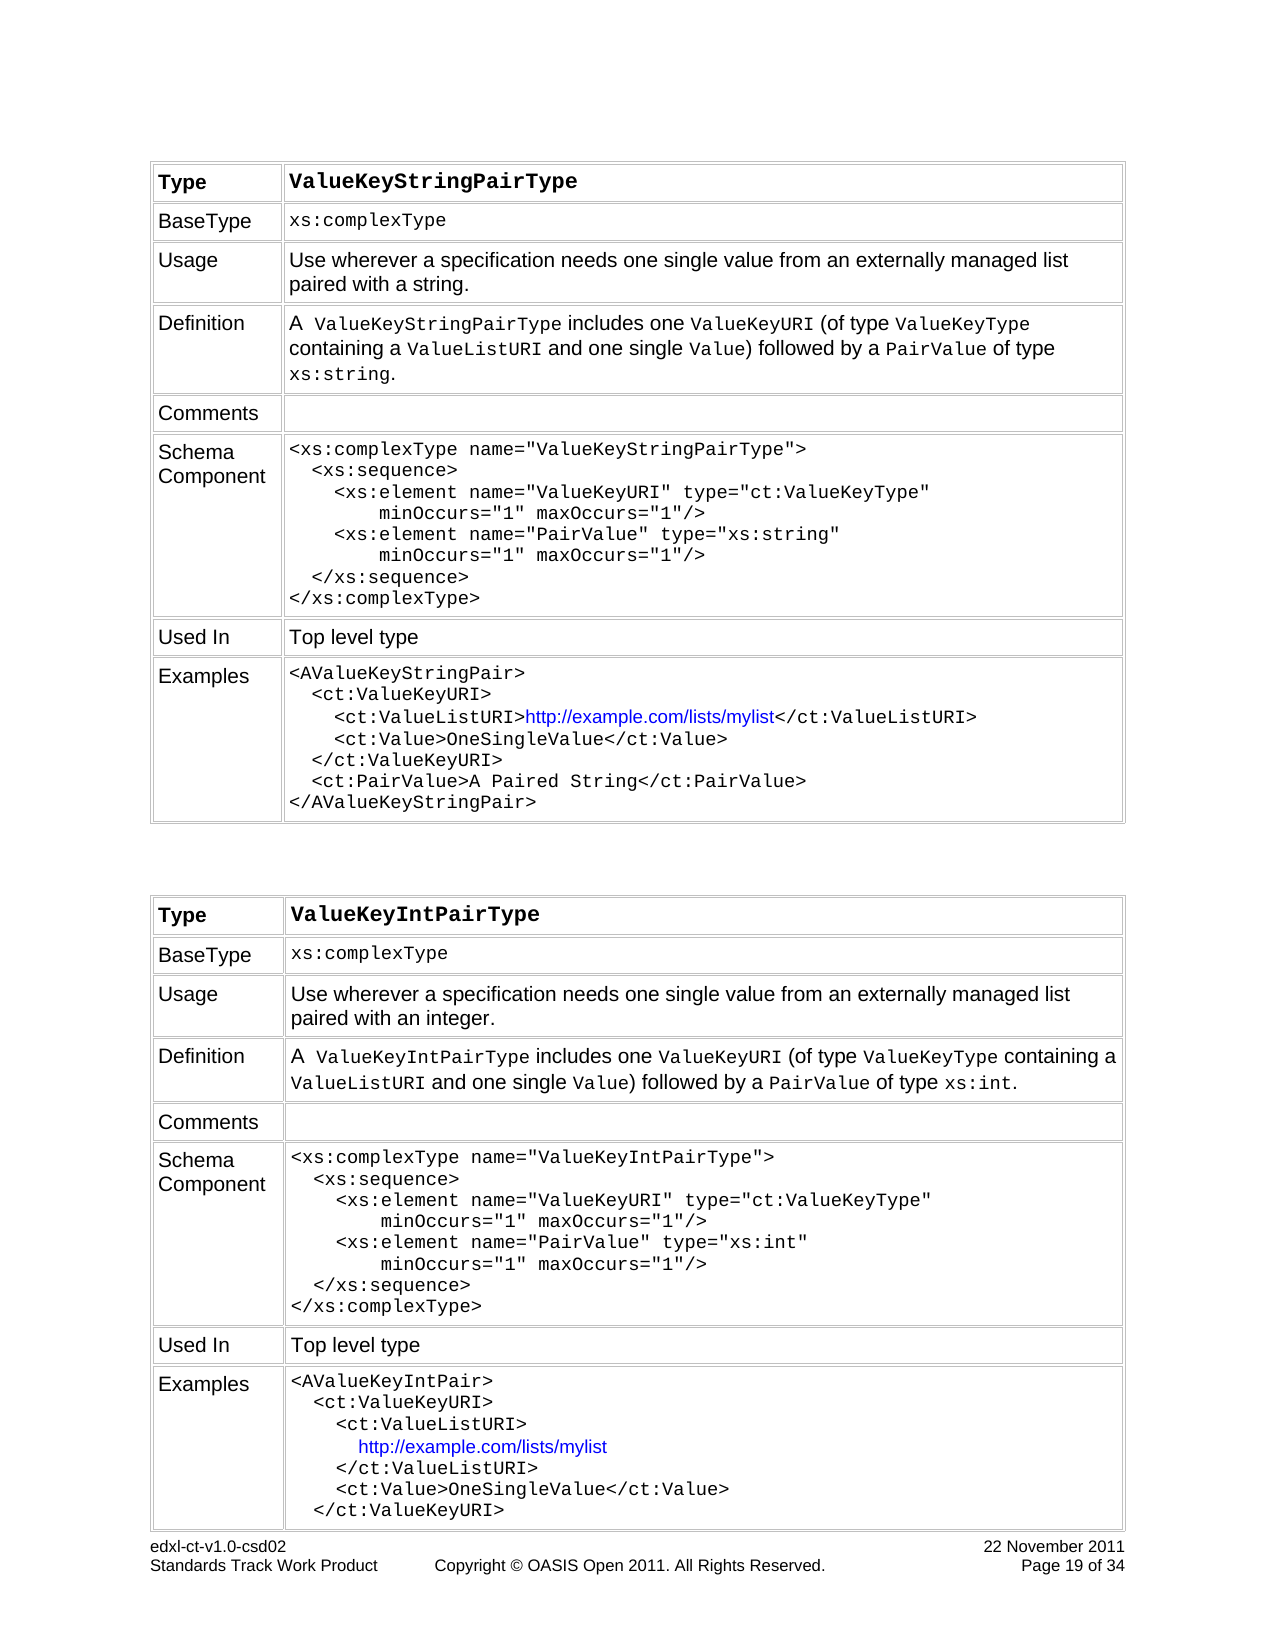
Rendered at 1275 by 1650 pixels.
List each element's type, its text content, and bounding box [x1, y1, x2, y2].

table_header Type [154, 898, 283, 934]
table_header Type [154, 165, 281, 201]
table_cell Comments [154, 396, 281, 431]
table_cell Usage [154, 976, 283, 1036]
table_cell Top level type [286, 1328, 1122, 1363]
table_cell Comments [154, 1104, 283, 1140]
table_cell Schema Component [154, 1143, 283, 1324]
table_cell <AValueKeyStringPair> <ct:ValueKeyURI> <ct:ValueListURI>http://example.com/lists/mylist</ct:ValueListURI> <ct:Value>OneSingleValue</ct:Value> </ct:ValueKeyURI> <ct:PairValue>A Paired String</ct:PairValue> </AValueKeyStringPair> [285, 658, 1122, 821]
table_cell Use wherever a specification needs one single value from an externally managed list paired with a string. [285, 243, 1122, 302]
table_cell <AValueKeyIntPair> <ct:ValueKeyURI> <ct:ValueListURI> http://example.com/lists/mylist </ct:ValueListURI> <ct:Value>OneSingleValue</ct:Value> </ct:ValueKeyURI> [286, 1367, 1122, 1529]
table_cell xs:complexType [286, 938, 1122, 973]
table_cell Used In [154, 1328, 283, 1363]
table_cell Schema Component [154, 435, 281, 616]
table_cell Used In [154, 620, 281, 655]
table_cell A ValueKeyIntPairType includes one ValueKeyURI (of type ValueKeyType containing a ValueListURI and one single Value) followed by a PairValue of type xs:int. [286, 1039, 1122, 1101]
table_cell <xs:complexType name="ValueKeyStringPairType"> <xs:sequence> <xs:element name="ValueKeyURI" type="ct:ValueKeyType" minOccurs="1" maxOccurs="1"/> <xs:element name="PairValue" type="xs:string" minOccurs="1" maxOccurs="1"/> </xs:sequence> </xs:complexType> [285, 435, 1122, 616]
table_cell xs:complexType [285, 204, 1122, 239]
table_cell A ValueKeyStringPairType includes one ValueKeyURI (of type ValueKeyType containing a ValueListURI and one single Value) followed by a PairValue of type xs:string. [285, 306, 1122, 393]
table_cell <xs:complexType name="ValueKeyIntPairType"> <xs:sequence> <xs:element name="ValueKeyURI" type="ct:ValueKeyType" minOccurs="1" maxOccurs="1"/> <xs:element name="PairValue" type="xs:int" minOccurs="1" maxOccurs="1"/> </xs:sequence> </xs:complexType> [286, 1143, 1122, 1324]
table_cell [285, 396, 1122, 431]
table_cell Usage [154, 243, 281, 302]
table_header ValueKeyStringPairType [285, 165, 1122, 201]
table_cell [286, 1104, 1122, 1140]
table_cell Definition [154, 1039, 283, 1101]
table_cell Examples [154, 658, 281, 821]
table_cell Examples [154, 1367, 283, 1529]
table_cell Top level type [285, 620, 1122, 655]
table_header ValueKeyIntPairType [286, 898, 1122, 934]
table_cell Definition [154, 306, 281, 393]
table_cell Use wherever a specification needs one single value from an externally managed list paired with an integer. [286, 976, 1122, 1036]
table_cell BaseType [154, 938, 283, 973]
table_cell BaseType [154, 204, 281, 239]
